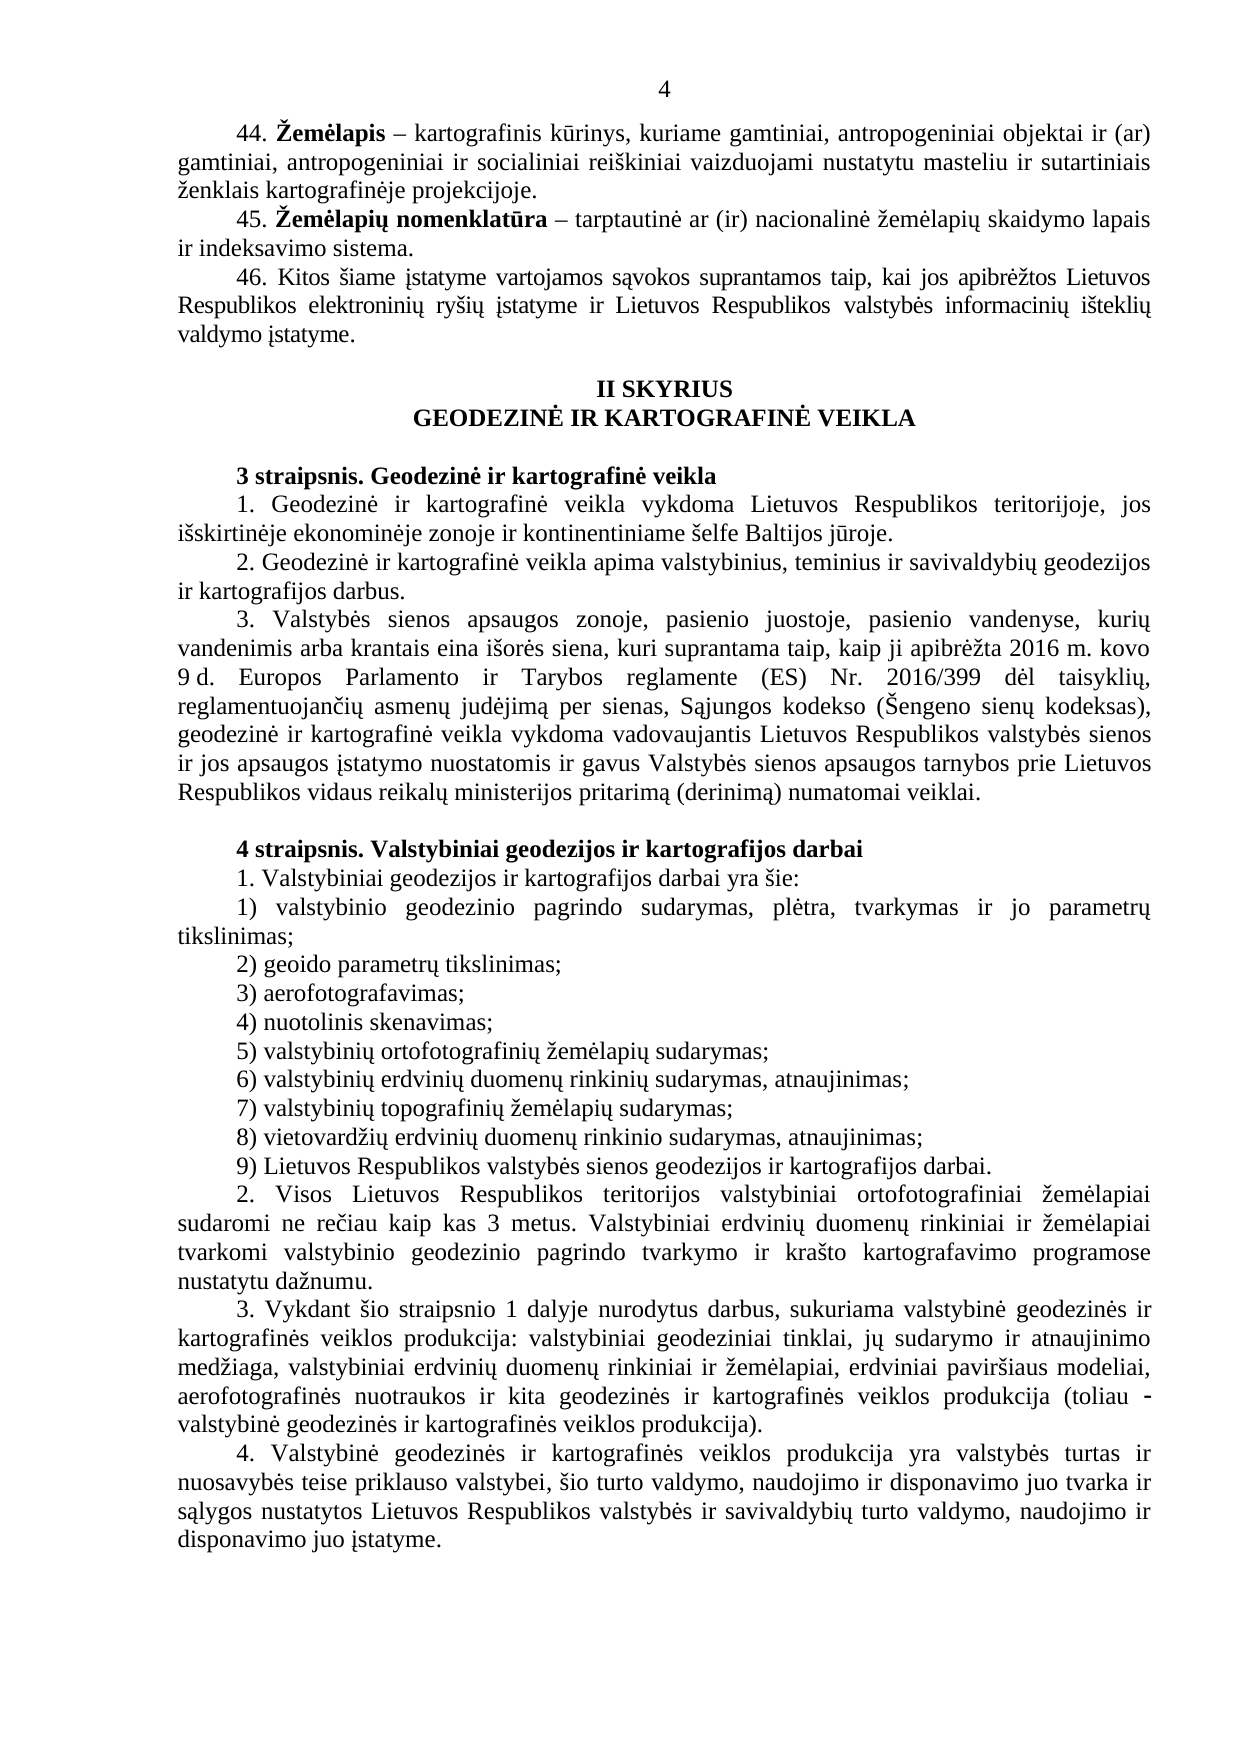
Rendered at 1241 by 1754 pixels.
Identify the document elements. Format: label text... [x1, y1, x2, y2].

text 1. Geodezinė ir kartografinė veikla vykdoma Lietuvos Respublikos teritorijoje, jos išskirtinėje ekonominėje zonoje ir kontinentiniame šelfe Baltijos jūroje. [177, 489, 1152, 547]
text 4) nuotolinis skenavimas; [177, 1007, 1152, 1036]
text 7) valstybinių topografinių žemėlapių sudarymas; [177, 1093, 1152, 1122]
text 8) vietovardžių erdvinių duomenų rinkinio sudarymas, atnaujinimas; [177, 1122, 1152, 1151]
text 4. Valstybinė geodezinės ir kartografinės veiklos produkcija yra valstybės turtas ir nuosavybės teise priklauso valstybei, šio turto valdymo, naudojimo ir disponavimo juo tvarka ir sąlygos nustatytos Lietuvos Respublikos valstybės ir savivaldybių turto valdymo, naudojimo ir disponavimo juo įstatyme. [177, 1438, 1152, 1553]
text 3. Vykdant šio straipsnio 1 dalyje nurodytus darbus, sukuriama valstybinė geodezinės ir kartografinės veiklos produkcija: valstybiniai geodeziniai tinklai, jų sudarymo ir atnaujinimo medžiaga, valstybiniai erdvinių duomenų rinkiniai ir žemėlapiai, erdviniai paviršiaus modeliai, aerofotografinės nuotraukos ir kita geodezinės ir kartografinės veiklos produkcija (toliau  valstybinė geodezinės ir kartografinės veiklos produkcija). [177, 1294, 1152, 1438]
text 44. Žemėlapis – kartografinis kūrinys, kuriame gamtiniai, antropogeniniai objektai ir (ar) gamtiniai, antropogeniniai ir socialiniai reiškiniai vaizduojami nustatytu masteliu ir sutartiniais ženklais kartografinėje projekcijoje. [177, 118, 1152, 204]
text 6) valstybinių erdvinių duomenų rinkinių sudarymas, atnaujinimas; [177, 1064, 1152, 1093]
text 5) valstybinių ortofotografinių žemėlapių sudarymas; [177, 1036, 1152, 1064]
text 1) valstybinio geodezinio pagrindo sudarymas, plėtra, tvarkymas ir jo parametrų tikslinimas; [177, 892, 1152, 949]
text 1. Valstybiniai geodezijos ir kartografijos darbai yra šie: [177, 863, 1152, 892]
text 2. Geodezinė ir kartografinė veikla apima valstybinius, teminius ir savivaldybių geodezijos ir kartografijos darbus. [177, 547, 1152, 604]
text 3. Valstybės sienos apsaugos zonoje, pasienio juostoje, pasienio vandenyse, kurių vandenimis arba krantais eina išorės siena, kuri suprantama taip, kaip ji apibrėžta 2016 m. kovo 9 d. Europos Parlamento ir Tarybos reglamente (ES) Nr. 2016/399 dėl taisyklių, reglamentuojančių asmenų judėjimą per sienas, Sąjungos kodekso (Šengeno sienų kodeksas), geodezinė ir kartografinė veikla vykdoma vadovaujantis Lietuvos Respublikos valstybės sienos ir jos apsaugos įstatymo nuostatomis ir gavus Valstybės sienos apsaugos tarnybos prie Lietuvos Respublikos vidaus reikalų ministerijos pritarimą (derinimą) numatomai veiklai. [177, 604, 1152, 806]
text 3 straipsnis. Geodezinė ir kartografinė veikla [177, 461, 1152, 489]
text 3) aerofotografavimas; [177, 978, 1152, 1007]
text geodezinė IR kartografinė veikla [177, 403, 1152, 432]
text 9) Lietuvos Respublikos valstybės sienos geodezijos ir kartografijos darbai. [177, 1151, 1152, 1179]
text II skyrius [177, 374, 1152, 403]
text 45. Žemėlapių nomenklatūra – tarptautinė ar (ir) nacionalinė žemėlapių skaidymo lapais ir indeksavimo sistema. [177, 204, 1152, 262]
text 2) geoido parametrų tikslinimas; [177, 949, 1152, 978]
text 2. Visos Lietuvos Respublikos teritorijos valstybiniai ortofotografiniai žemėlapiai sudaromi ne rečiau kaip kas 3 metus. Valstybiniai erdvinių duomenų rinkiniai ir žemėlapiai tvarkomi valstybinio geodezinio pagrindo tvarkymo ir krašto kartografavimo programose nustatytu dažnumu. [177, 1179, 1152, 1294]
text 4 straipsnis. Valstybiniai geodezijos ir kartografijos darbai [177, 834, 1152, 863]
text 46. Kitos šiame įstatyme vartojamos sąvokos suprantamos taip, kai jos apibrėžtos Lietuvos Respublikos elektroninių ryšių įstatyme ir Lietuvos Respublikos valstybės informacinių išteklių valdymo įstatyme. [177, 262, 1152, 348]
